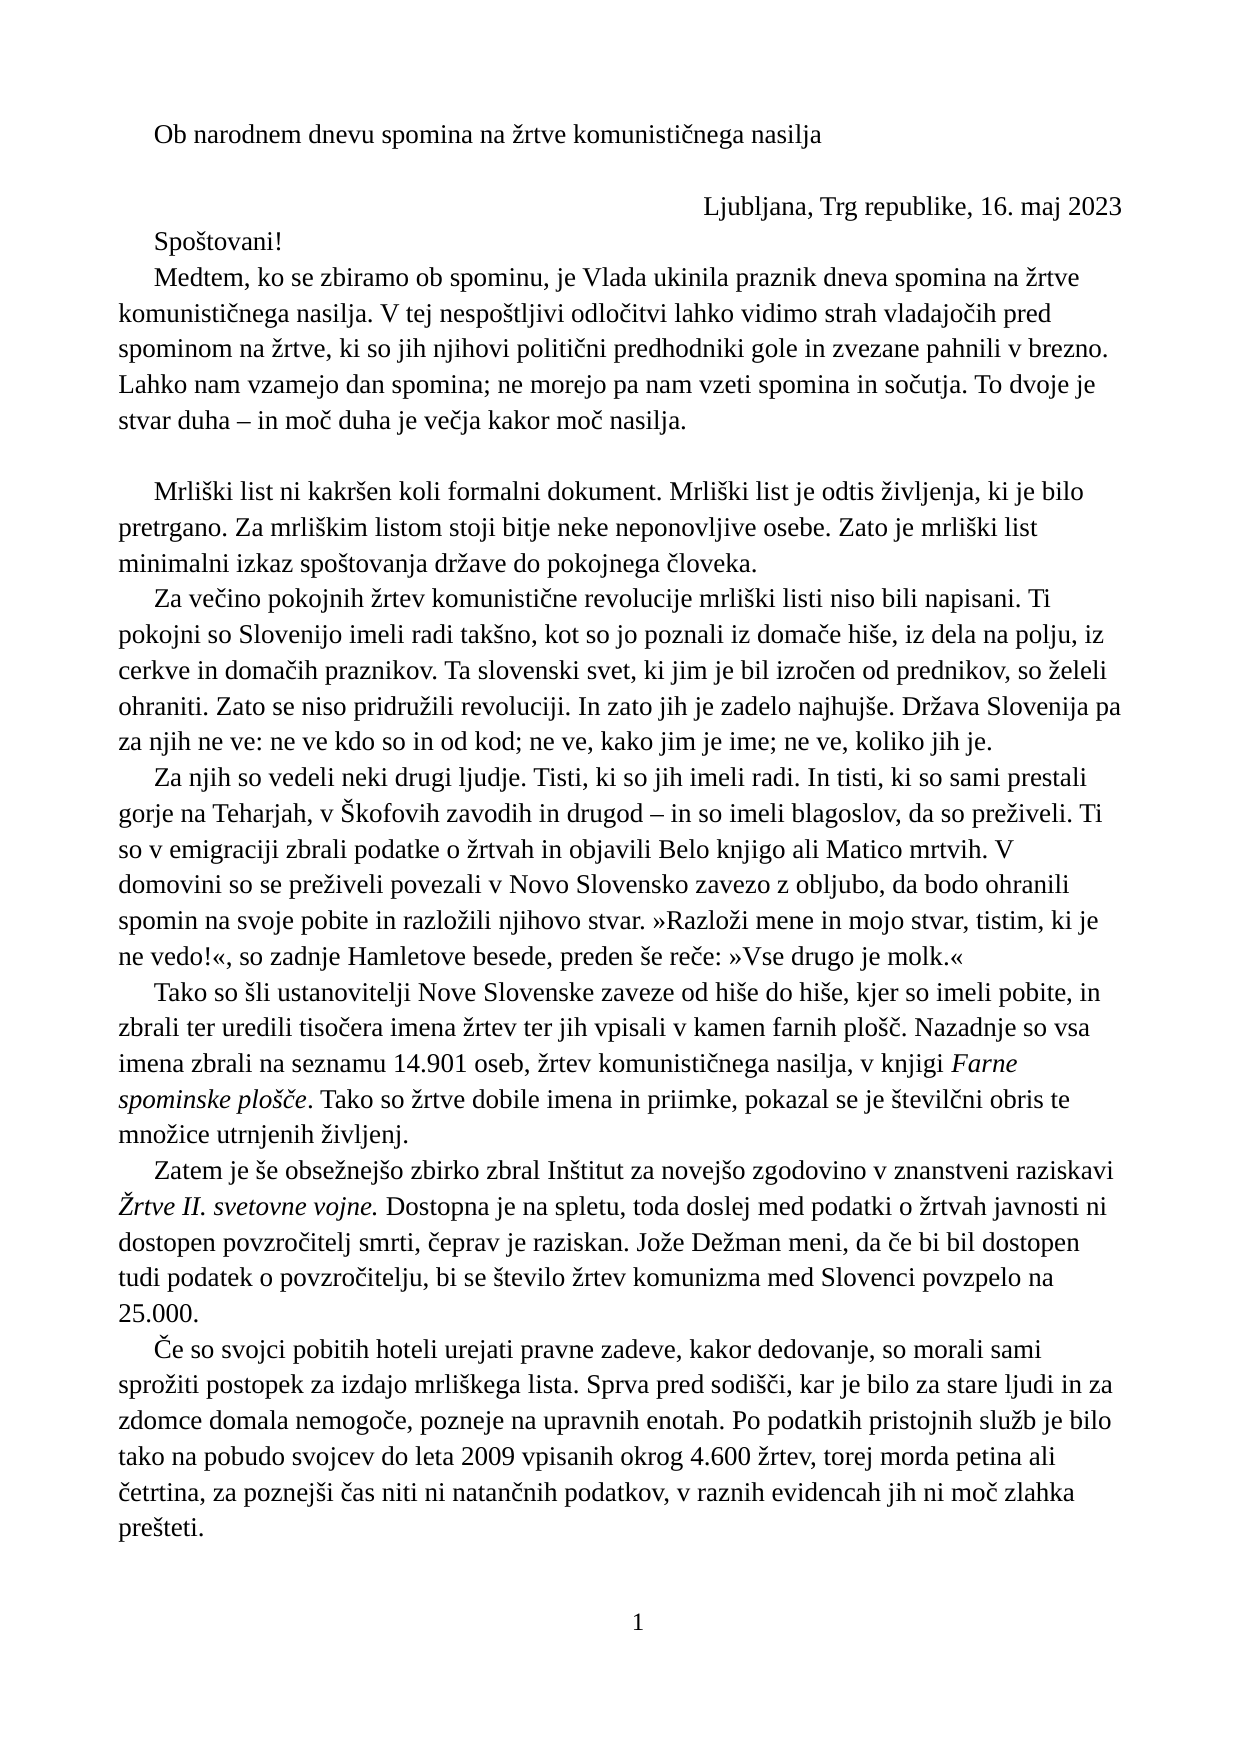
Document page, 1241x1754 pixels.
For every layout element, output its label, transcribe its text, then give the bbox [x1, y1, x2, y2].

text Mrliški list ni kakršen koli formalni dokument. Mrliški list je odtis življenja, ki je bilo pretrgano. Za mrliškim listom stoji bitje neke neponovljive osebe. Zato je mrliški list minimalni izkaz spoštovanja države do pokojnega človeka. [118, 475, 1122, 578]
text Tako so šli ustanovitelji Nove Slovenske zaveze od hiše do hiše, kjer so imeli pobite, in zbrali ter uredili tisočera imena žrtev ter jih vpisali v kamen farnih plošč. Nazadnje so vsa imena zbrali na seznamu 14.901 oseb, žrtev komunističnega nasilja, v knjigi Farne spominske plošče. Tako so žrtve dobile imena in priimke, pokazal se je številčni obris te množice utrnjenih življenj. [118, 976, 1122, 1150]
text Za njih so vedeli neki drugi ljudje. Tisti, ki so jih imeli radi. In tisti, ki so sami prestali gorje na Teharjah, v Škofovih zavodih in drugod – in so imeli blagoslov, da so preživeli. Ti so v emigraciji zbrali podatke o žrtvah in objavili Belo knjigo ali Matico mrtvih. V domovini so se preživeli povezali v Novo Slovensko zavezo z obljubo, da bodo ohranili spomin na svoje pobite in razložili njihovo stvar. »Razloži mene in mojo stvar, tistim, ki je ne vedo!«, so zadnje Hamletove besede, preden še reče: »Vse drugo je molk.« [118, 761, 1122, 971]
text Spoštovani! [118, 225, 1122, 256]
text Ob narodnem dnevu spomina na žrtve komunističnega nasilja [118, 118, 1122, 149]
text Zatem je še obsežnejšo zbirko zbral Inštitut za novejšo zgodovino v znanstveni raziskavi Žrtve II. svetovne vojne. Dostopna je na spletu, toda doslej med podatki o žrtvah javnosti ni dostopen povzročitelj smrti, čeprav je raziskan. Jože Dežman meni, da če bi bil dostopen tudi podatek o povzročitelju, bi se število žrtev komunizma med Slovenci povzpelo na 25.000. [118, 1154, 1122, 1328]
text Medtem, ko se zbiramo ob spominu, je Vlada ukinila praznik dneva spomina na žrtve komunističnega nasilja. V tej nespoštljivi odločitvi lahko vidimo strah vladajočih pred spominom na žrtve, ki so jih njihovi politični predhodniki gole in zvezane pahnili v brezno. Lahko nam vzamejo dan spomina; ne morejo pa nam vzeti spomina in sočutja. To dvoje je stvar duha – in moč duha je večja kakor moč nasilja. [118, 261, 1122, 435]
text Za večino pokojnih žrtev komunistične revolucije mrliški listi niso bili napisani. Ti pokojni so Slovenijo imeli radi takšno, kot so jo poznali iz domače hiše, iz dela na polju, iz cerkve in domačih praznikov. Ta slovenski svet, ki jim je bil izročen od prednikov, so želeli ohraniti. Zato se niso pridružili revoluciji. In zato jih je zadelo najhujše. Država Slovenija pa za njih ne ve: ne ve kdo so in od kod; ne ve, kako jim je ime; ne ve, koliko jih je. [118, 583, 1122, 757]
text Ljubljana, Trg republike, 16. maj 2023 [118, 189, 1122, 221]
text Če so svojci pobitih hoteli urejati pravne zadeve, kakor dedovanje, so morali sami sprožiti postopek za izdajo mrliškega lista. Sprva pred sodišči, kar je bilo za stare ljudi in za zdomce domala nemogoče, pozneje na upravnih enotah. Po podatkih pristojnih služb je bilo tako na pobudo svojcev do leta 2009 vpisanih okrog 4.600 žrtev, torej morda petina ali četrtina, za poznejši čas niti ni natančnih podatkov, v raznih evidencah jih ni moč zlahka prešteti. [118, 1333, 1122, 1543]
